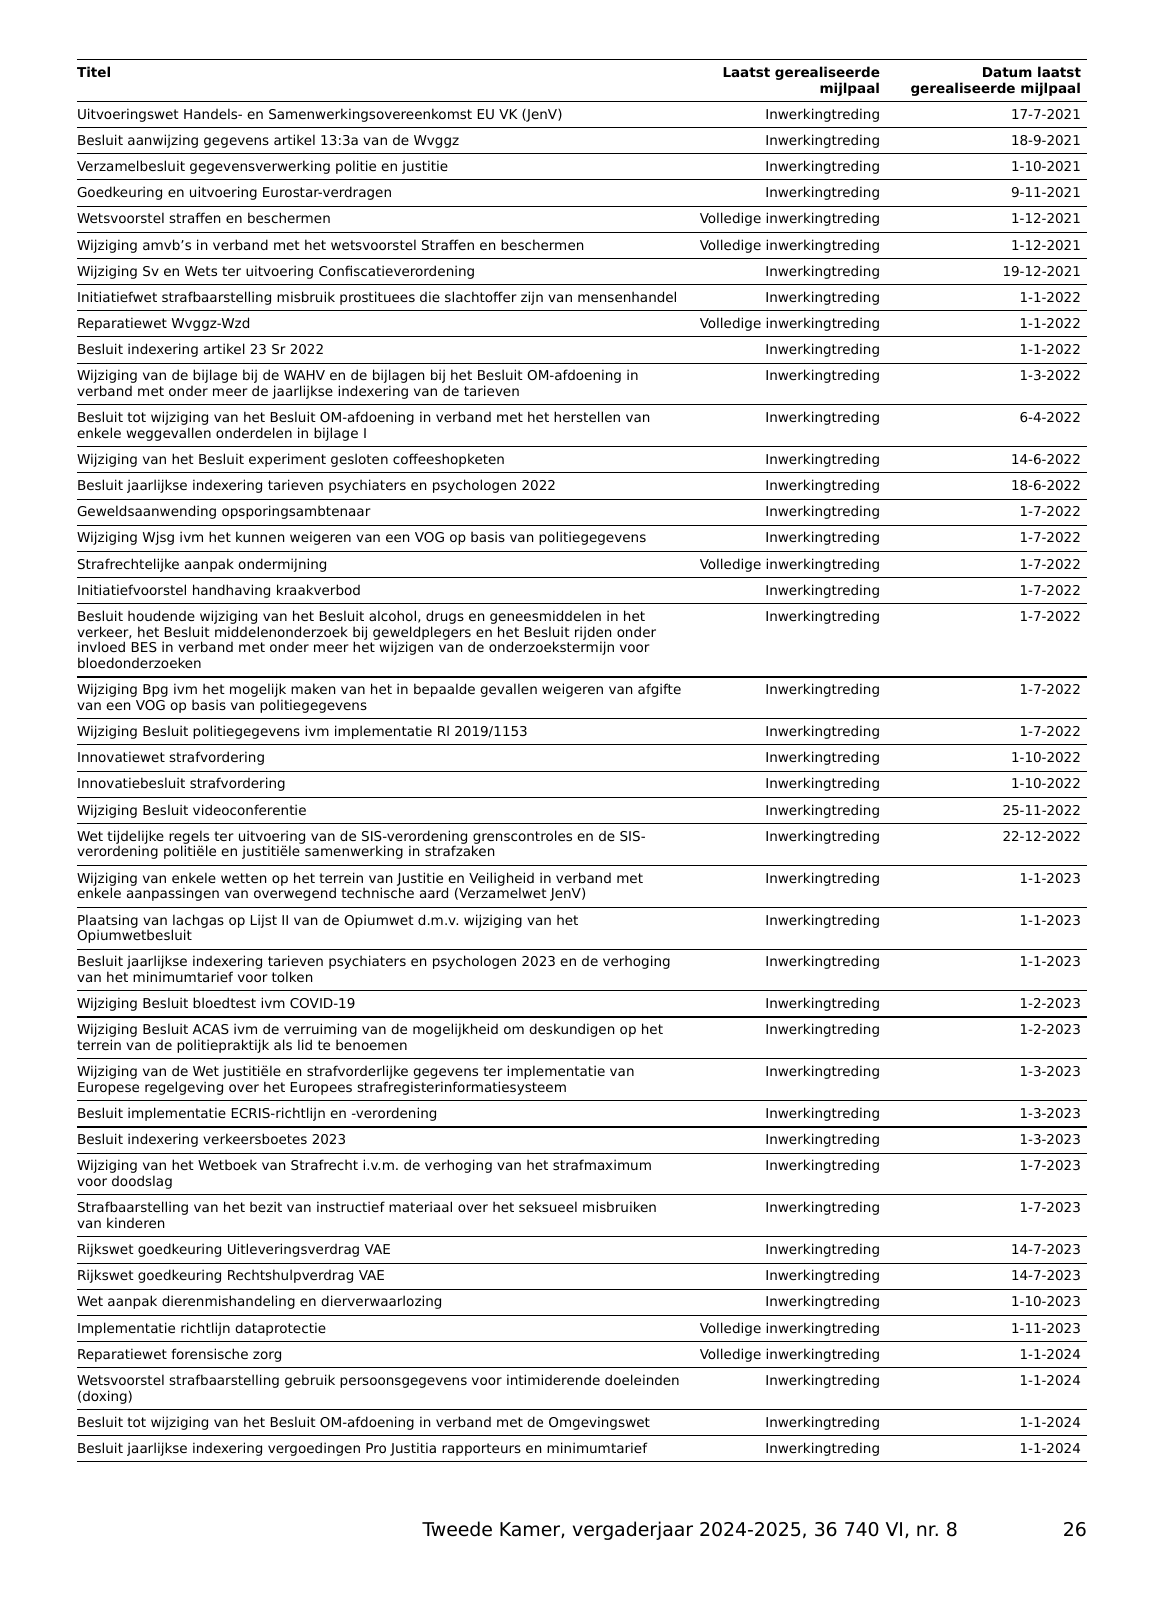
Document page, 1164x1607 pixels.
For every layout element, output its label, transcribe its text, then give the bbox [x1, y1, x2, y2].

table_cell Inwerkingtreding [685, 102, 886, 127]
table_cell Inwerkingtreding [685, 364, 886, 404]
table_cell Besluit implementatie ECRIS-richtlijn en -verordening [77, 1101, 685, 1126]
table_cell 1-7-2022 [886, 500, 1087, 524]
table_cell 1-7-2023 [886, 1154, 1087, 1194]
table_cell Strafbaarstelling van het bezit van instructief materiaal over het seksueel misbruiken van kinderen [77, 1195, 685, 1236]
table_cell Inwerkingtreding [685, 1264, 886, 1288]
table_cell Inwerkingtreding [685, 180, 886, 206]
table_cell Volledige inwerkingtreding [685, 1342, 886, 1367]
table_header Datum laatst gerealiseerde mijlpaal [886, 60, 1087, 101]
table_header Laatst gerealiseerde mijlpaal [685, 60, 886, 101]
table_cell 1-3-2022 [886, 364, 1087, 404]
table_cell 14-7-2023 [886, 1237, 1087, 1262]
table_cell 1-3-2023 [886, 1101, 1087, 1126]
table_cell Inwerkingtreding [685, 154, 886, 179]
table_cell Inwerkingtreding [685, 1237, 886, 1262]
table_cell 1-10-2022 [886, 745, 1087, 771]
table_cell 1-7-2023 [886, 1195, 1087, 1236]
table_cell Besluit jaarlijkse indexering tarieven psychiaters en psychologen 2022 [77, 473, 685, 498]
table_cell Rijkswet goedkeuring Uitleveringsverdrag VAE [77, 1237, 685, 1262]
table_cell Wijziging Besluit ACAS ivm de verruiming van de mogelijkheid om deskundigen op het terrein van de politiepraktijk als lid te benoemen [77, 1018, 685, 1058]
table_cell 1-7-2022 [886, 578, 1087, 603]
table_cell Inwerkingtreding [685, 337, 886, 362]
table_cell 18-9-2021 [886, 128, 1087, 153]
table_cell Innovatiewet strafvordering [77, 745, 685, 771]
table_cell 1-1-2024 [886, 1410, 1087, 1435]
table_cell Rijkswet goedkeuring Rechtshulpverdrag VAE [77, 1264, 685, 1288]
table_cell Volledige inwerkingtreding [685, 207, 886, 232]
table_cell Inwerkingtreding [685, 1154, 886, 1194]
table_cell 18-6-2022 [886, 473, 1087, 498]
table_cell Innovatiebesluit strafvordering [77, 772, 685, 797]
table_cell 1-11-2023 [886, 1316, 1087, 1341]
table_cell Wetsvoorstel straffen en beschermen [77, 207, 685, 232]
table_cell 22-12-2022 [886, 824, 1087, 865]
table_cell Geweldsaanwending opsporingsambtenaar [77, 500, 685, 524]
table_cell 14-7-2023 [886, 1264, 1087, 1288]
table_cell Besluit houdende wijziging van het Besluit alcohol, drugs en geneesmiddelen in het verkeer, het Besluit middelenonderzoek bij geweldplegers en het Besluit rijden onder invloed BES in verband met onder meer het wijzigen van de onderzoekstermijn voor bloedonderzoeken [77, 604, 685, 676]
table_cell Inwerkingtreding [685, 578, 886, 603]
table_cell 1-10-2021 [886, 154, 1087, 179]
table_cell Inwerkingtreding [685, 405, 886, 446]
table_cell Initiatiefwet strafbaarstelling misbruik prostituees die slachtoffer zijn van mensenhandel [77, 285, 685, 310]
table_cell 1-1-2023 [886, 866, 1087, 907]
table_cell Inwerkingtreding [685, 798, 886, 823]
table_cell Inwerkingtreding [685, 1368, 886, 1409]
table_cell 17-7-2021 [886, 102, 1087, 127]
table_cell Volledige inwerkingtreding [685, 233, 886, 258]
table_cell Wijziging van de bijlage bij de WAHV en de bijlagen bij het Besluit OM-afdoening in verband met onder meer de jaarlijkse indexering van de tarieven [77, 364, 685, 404]
table_cell Besluit indexering artikel 23 Sr 2022 [77, 337, 685, 362]
table_cell Goedkeuring en uitvoering Eurostar-verdragen [77, 180, 685, 206]
table_cell Inwerkingtreding [685, 500, 886, 524]
table_cell Wijziging Besluit bloedtest ivm COVID-19 [77, 991, 685, 1016]
table_cell Inwerkingtreding [685, 526, 886, 551]
table_cell Inwerkingtreding [685, 824, 886, 865]
table_cell Wijziging Besluit politiegegevens ivm implementatie Rl 2019/1153 [77, 719, 685, 744]
table_cell Inwerkingtreding [685, 950, 886, 990]
table_cell Uitvoeringswet Handels- en Samenwerkingsovereenkomst EU VK (JenV) [77, 102, 685, 127]
table_cell 1-7-2022 [886, 526, 1087, 551]
table_cell Verzamelbesluit gegevensverwerking politie en justitie [77, 154, 685, 179]
table_cell Besluit tot wijziging van het Besluit OM-afdoening in verband met het herstellen van enkele weggevallen onderdelen in bijlage I [77, 405, 685, 446]
table_cell Volledige inwerkingtreding [685, 311, 886, 336]
table_cell Inwerkingtreding [685, 473, 886, 498]
table_cell Besluit jaarlijkse indexering tarieven psychiaters en psychologen 2023 en de verhoging van het minimumtarief voor tolken [77, 950, 685, 990]
table_cell Besluit aanwijzing gegevens artikel 13:3a van de Wvggz [77, 128, 685, 153]
table_cell Strafrechtelijke aanpak ondermijning [77, 552, 685, 577]
table_cell 1-2-2023 [886, 1018, 1087, 1058]
table_cell 1-1-2023 [886, 950, 1087, 990]
table_cell Wijziging Wjsg ivm het kunnen weigeren van een VOG op basis van politiegegevens [77, 526, 685, 551]
table_cell 1-3-2023 [886, 1059, 1087, 1100]
table_cell Inwerkingtreding [685, 259, 886, 284]
table_cell Inwerkingtreding [685, 1290, 886, 1315]
table_cell Wijziging amvb’s in verband met het wetsvoorstel Straffen en beschermen [77, 233, 685, 258]
table_cell Inwerkingtreding [685, 128, 886, 153]
table_cell Inwerkingtreding [685, 1101, 886, 1126]
table_cell Inwerkingtreding [685, 1195, 886, 1236]
table_cell 1-7-2022 [886, 719, 1087, 744]
table_cell Inwerkingtreding [685, 719, 886, 744]
table_cell Inwerkingtreding [685, 1436, 886, 1461]
table_cell 1-3-2023 [886, 1128, 1087, 1152]
table_cell 14-6-2022 [886, 447, 1087, 472]
table_cell Besluit tot wijziging van het Besluit OM-afdoening in verband met de Omgevingswet [77, 1410, 685, 1435]
table_cell Inwerkingtreding [685, 285, 886, 310]
table_cell Inwerkingtreding [685, 772, 886, 797]
table_cell Wijziging van enkele wetten op het terrein van Justitie en Veiligheid in verband met enkele aanpassingen van overwegend technische aard (Verzamelwet JenV) [77, 866, 685, 907]
table_cell 1-12-2021 [886, 207, 1087, 232]
table_cell Besluit indexering verkeersboetes 2023 [77, 1128, 685, 1152]
table_cell Inwerkingtreding [685, 678, 886, 718]
table_cell Reparatiewet Wvggz-Wzd [77, 311, 685, 336]
table_cell 1-12-2021 [886, 233, 1087, 258]
table_cell Wijziging van het Wetboek van Strafrecht i.v.m. de verhoging van het strafmaximum voor doodslag [77, 1154, 685, 1194]
table_cell Wet aanpak dierenmishandeling en dierverwaarlozing [77, 1290, 685, 1315]
table_cell 1-1-2022 [886, 285, 1087, 310]
table_cell Inwerkingtreding [685, 447, 886, 472]
table_cell Wetsvoorstel strafbaarstelling gebruik persoonsgegevens voor intimiderende doeleinden (doxing) [77, 1368, 685, 1409]
table_cell 1-1-2024 [886, 1436, 1087, 1461]
table_cell Besluit jaarlijkse indexering vergoedingen Pro Justitia rapporteurs en minimumtarief [77, 1436, 685, 1461]
table_cell Inwerkingtreding [685, 991, 886, 1016]
table_cell 1-7-2022 [886, 552, 1087, 577]
table_header Titel [77, 60, 685, 101]
table_cell Wijziging Bpg ivm het mogelijk maken van het in bepaalde gevallen weigeren van afgifte van een VOG op basis van politiegegevens [77, 678, 685, 718]
table_cell 1-10-2023 [886, 1290, 1087, 1315]
table_cell Wijziging Besluit videoconferentie [77, 798, 685, 823]
table_cell Inwerkingtreding [685, 908, 886, 948]
table_cell 1-1-2024 [886, 1342, 1087, 1367]
table_cell Volledige inwerkingtreding [685, 552, 886, 577]
table_cell 1-7-2022 [886, 604, 1087, 676]
table_cell 19-12-2021 [886, 259, 1087, 284]
table_cell Reparatiewet forensische zorg [77, 1342, 685, 1367]
table_cell Volledige inwerkingtreding [685, 1316, 886, 1341]
table_cell Wijziging Sv en Wets ter uitvoering Confiscatieverordening [77, 259, 685, 284]
table_cell Implementatie richtlijn dataprotectie [77, 1316, 685, 1341]
table_cell 1-1-2022 [886, 311, 1087, 336]
table_cell Wet tijdelijke regels ter uitvoering van de SIS-verordening grenscontroles en de SIS-verordening politiële en justitiële samenwerking in strafzaken [77, 824, 685, 865]
table_cell Inwerkingtreding [685, 1410, 886, 1435]
table_cell Wijziging van het Besluit experiment gesloten coffeeshopketen [77, 447, 685, 472]
table_cell 9-11-2021 [886, 180, 1087, 206]
table_cell 1-2-2023 [886, 991, 1087, 1016]
table_cell 1-1-2024 [886, 1368, 1087, 1409]
table_cell 25-11-2022 [886, 798, 1087, 823]
table_cell 1-10-2022 [886, 772, 1087, 797]
table_cell Inwerkingtreding [685, 745, 886, 771]
table_cell Inwerkingtreding [685, 1018, 886, 1058]
table_cell Inwerkingtreding [685, 1128, 886, 1152]
table_cell Wijziging van de Wet justitiële en strafvorderlijke gegevens ter implementatie van Europese regelgeving over het Europees strafregisterinformatiesysteem [77, 1059, 685, 1100]
table_cell Inwerkingtreding [685, 866, 886, 907]
table_cell Inwerkingtreding [685, 604, 886, 676]
table_cell Plaatsing van lachgas op Lijst II van de Opiumwet d.m.v. wijziging van het Opiumwetbesluit [77, 908, 685, 948]
table_cell 1-7-2022 [886, 678, 1087, 718]
table_cell 1-1-2023 [886, 908, 1087, 948]
table_cell 1-1-2022 [886, 337, 1087, 362]
table_cell Initiatiefvoorstel handhaving kraakverbod [77, 578, 685, 603]
table_cell 6-4-2022 [886, 405, 1087, 446]
table_cell Inwerkingtreding [685, 1059, 886, 1100]
